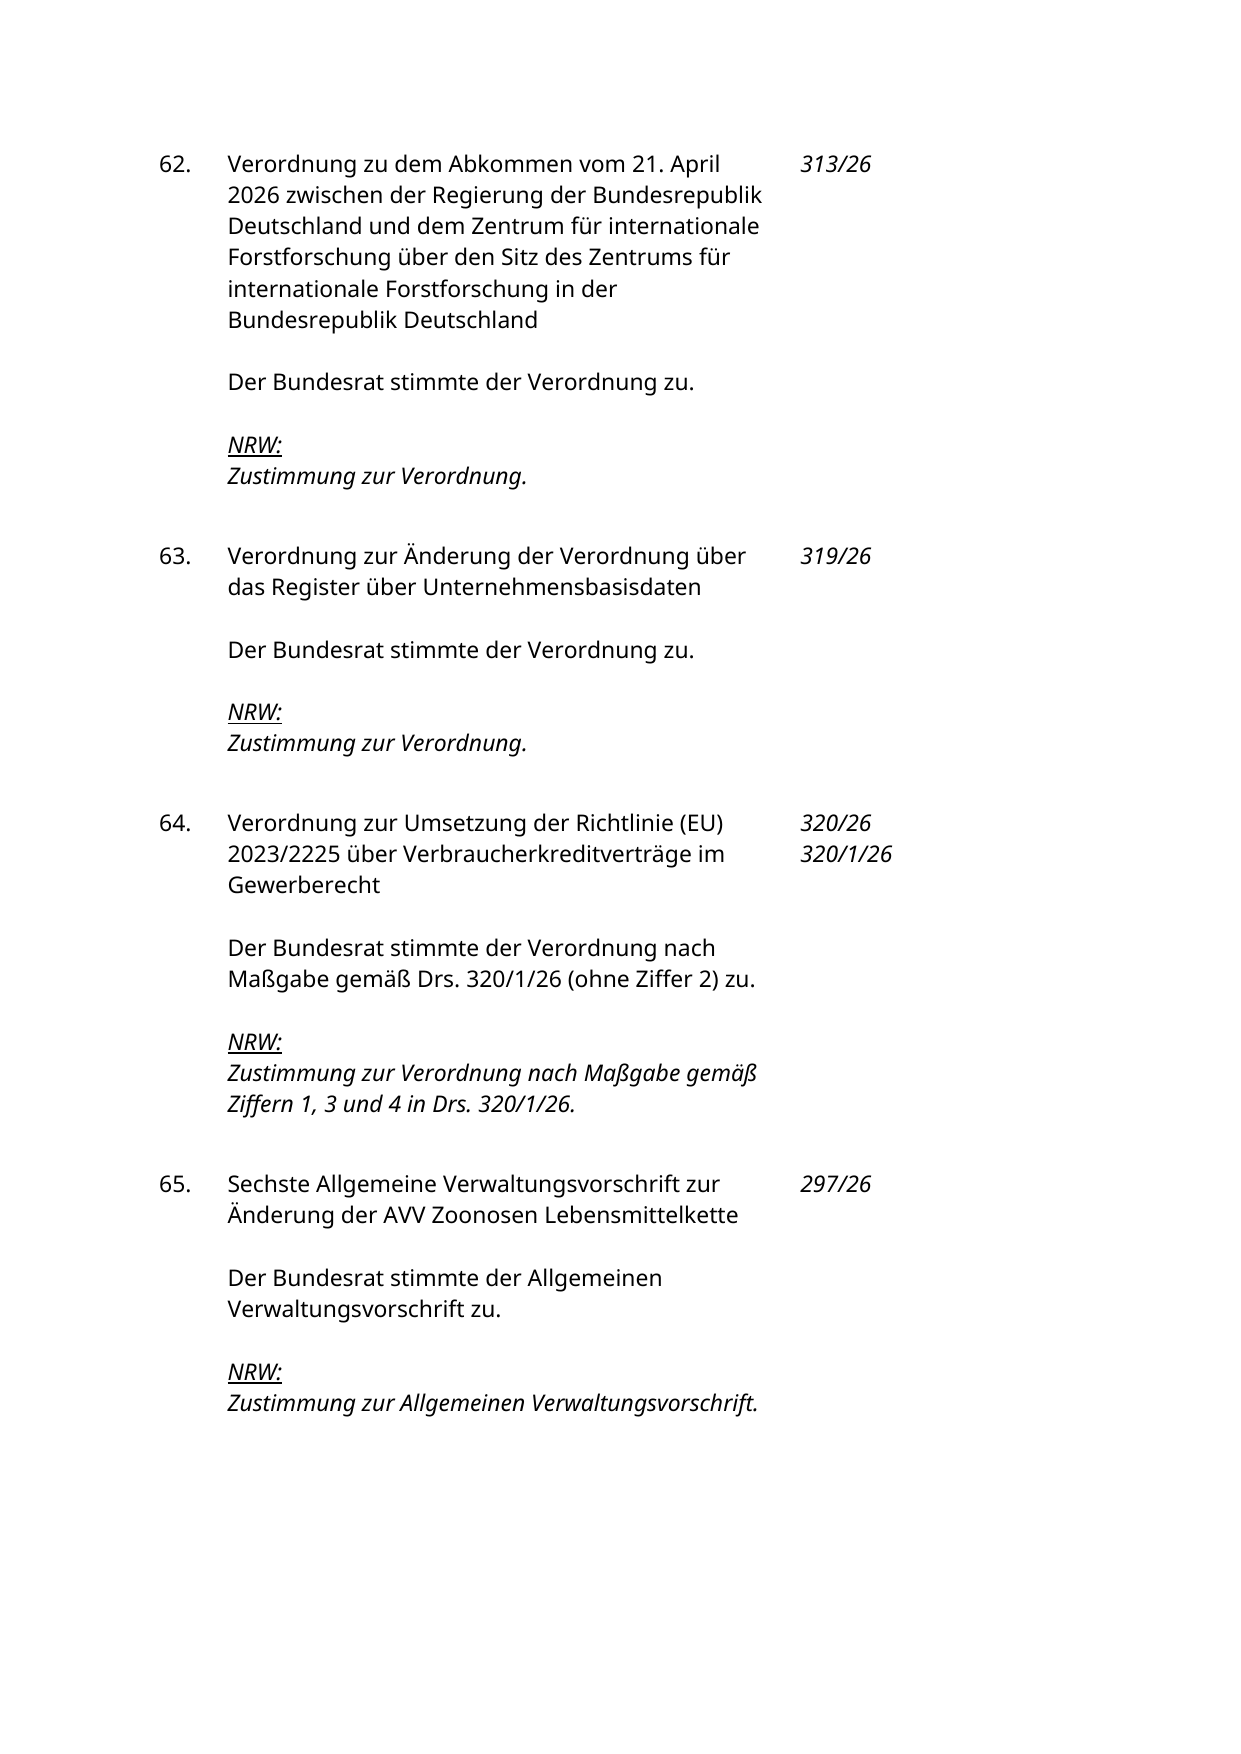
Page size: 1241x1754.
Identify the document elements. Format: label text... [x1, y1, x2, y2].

table_cell 297/26 [789, 1168, 937, 1466]
table_cell Sechste Allgemeine Verwaltungsvorschrift zur Änderung der AVV Zoonosen Lebensmittelkette Der Bundesrat stimmte der Allgemeinen Verwaltungs­vorschrift zu. NRW: Zustimmung zur Allgemeinen Verwaltungsvorschrift. [216, 1168, 789, 1466]
table_cell 319/26 [789, 540, 937, 807]
table_cell 65. [148, 1168, 216, 1466]
table_cell 63. [148, 540, 216, 807]
table_cell 320/26 320/1/26 [789, 807, 937, 1168]
table_cell Verordnung zu dem Abkommen vom 21. April 2026 zwischen der Regierung der Bundesrepublik Deutschland und dem Zentrum für internationale Forstforschung über den Sitz des Zentrums für internationale Forstforschung in der Bundesrepublik Deutschland Der Bundesrat stimmte der Verordnung zu. NRW: Zustimmung zur Verordnung. [216, 148, 789, 540]
table_cell 313/26 [789, 148, 937, 540]
table_cell Verordnung zur Änderung der Verordnung über das Register über Unternehmensbasisdaten Der Bundesrat stimmte der Verordnung zu. NRW: Zustimmung zur Verordnung. [216, 540, 789, 807]
table_cell Verordnung zur Umsetzung der Richtlinie (EU) 2023/2225 über Verbraucherkreditverträge im Gewerberecht Der Bundesrat stimmte der Verordnung nach Maßgabe gemäß Drs. 320/1/26 (ohne Ziffer 2) zu. NRW: Zustimmung zur Verordnung nach Maßgabe gemäß Ziffern 1, 3 und 4 in Drs. 320/1/26. [216, 807, 789, 1168]
table_cell 64. [148, 807, 216, 1168]
table_cell 62. [148, 148, 216, 540]
